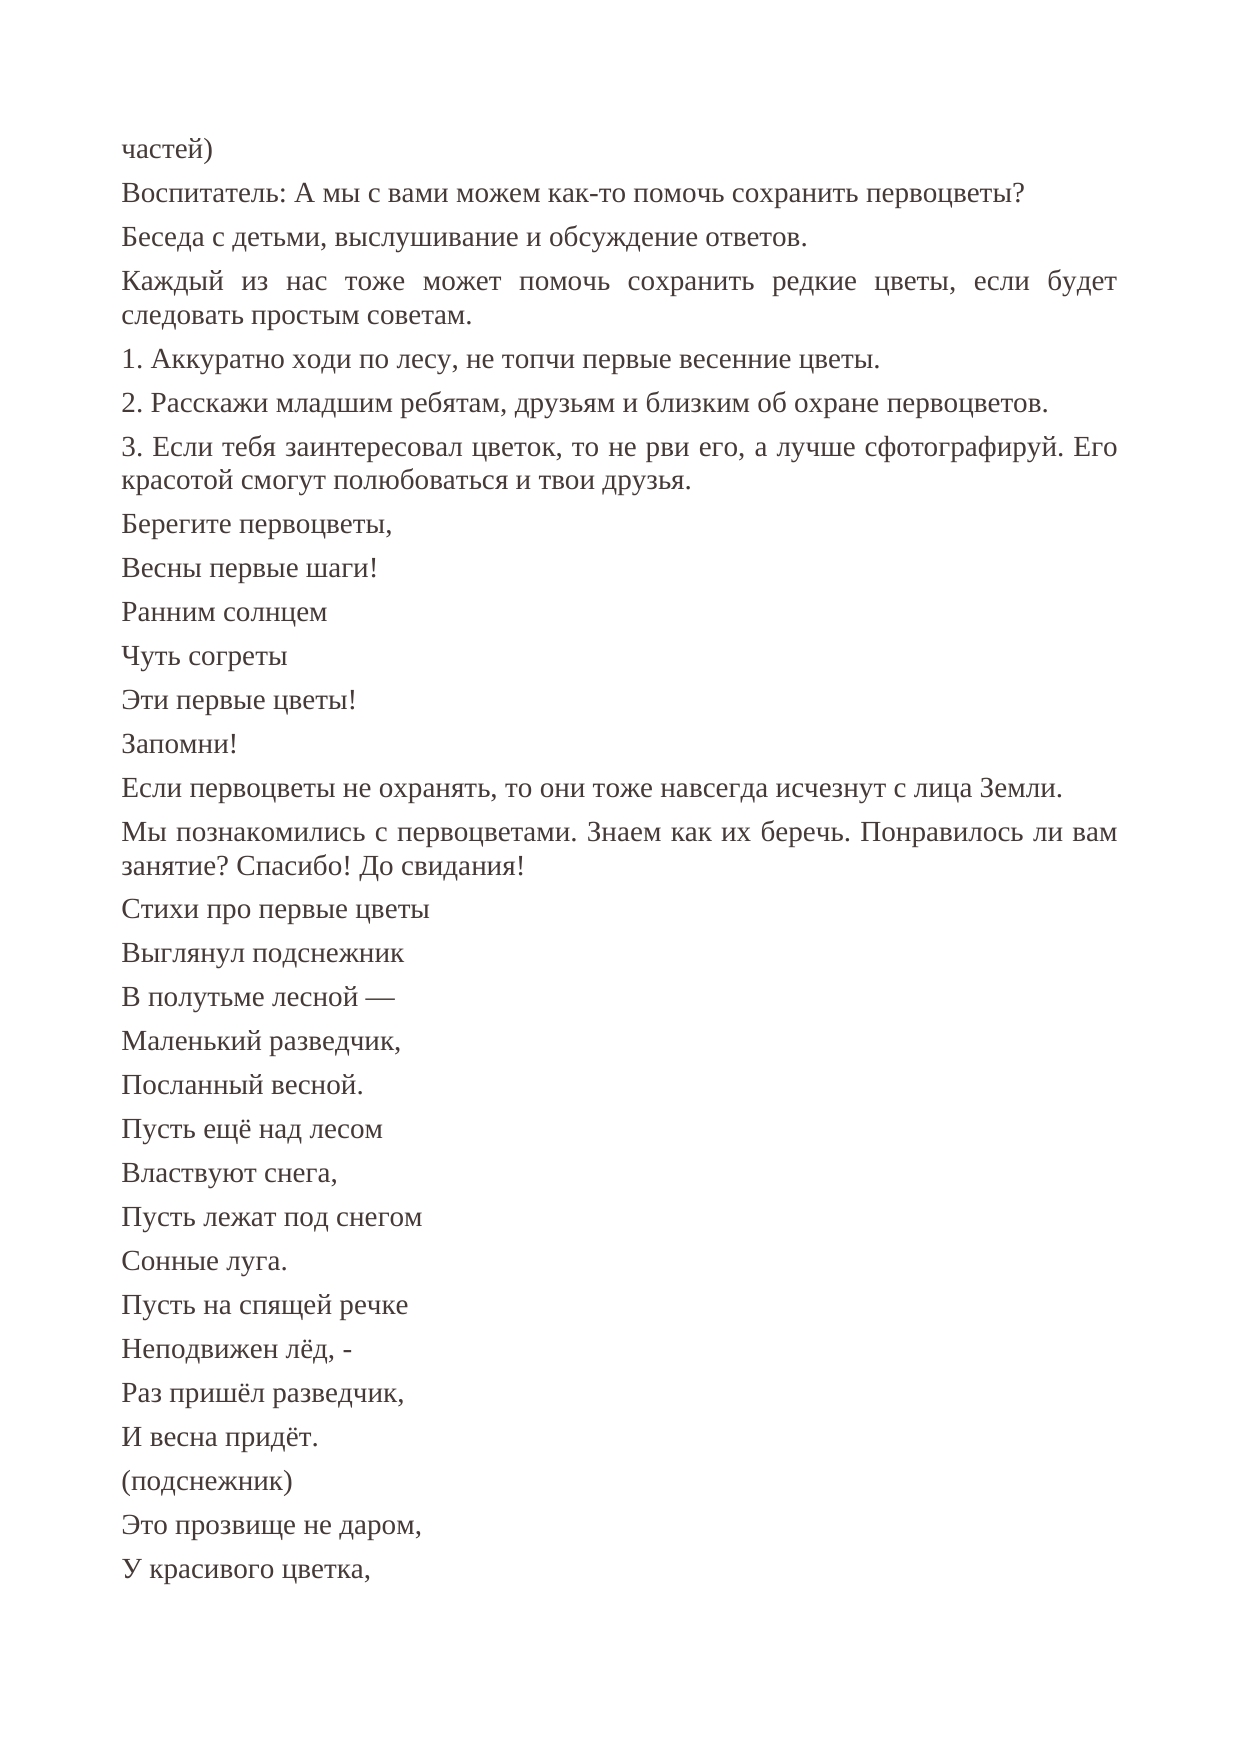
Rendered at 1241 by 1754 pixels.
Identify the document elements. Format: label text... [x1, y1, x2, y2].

table_cell частей) Воспитатель: А мы с вами можем как-то помочь сохранить первоцветы? Беседа с детьми, выслушивание и обсуждение ответов. Каждый из нас тоже может помочь сохранить редкие цветы, если будет следовать простым советам. 1. Аккуратно ходи по лесу, не топчи первые весенние цветы. 2. Расскажи младшим ребятам, друзьям и близким об охране первоцветов. 3. Если тебя заинтересовал цветок, то не рви его, а лучше сфотографируй. Его красотой смогут полюбоваться и твои друзья. Берегите первоцветы, Весны первые шаги! Ранним солнцем Чуть согреты Эти первые цветы! Запомни! Если первоцветы не охранять, то они тоже навсегда исчезнут с лица Земли. Мы познакомились с первоцветами. Знаем как их беречь. Понравилось ли вам занятие? Спасибо! До свидания! Стихи про первые цветы Выглянул подснежник В полутьме лесной — Маленький разведчик, Посланный весной. Пусть ещё над лесом Властвуют снега, Пусть лежат под снегом Сонные луга. Пусть на спящей речке Неподвижен лёд, - Раз пришёл разведчик, И весна придёт. (подснежник) Это прозвище не даром, У красивого цветка, [118, 118, 1122, 1600]
